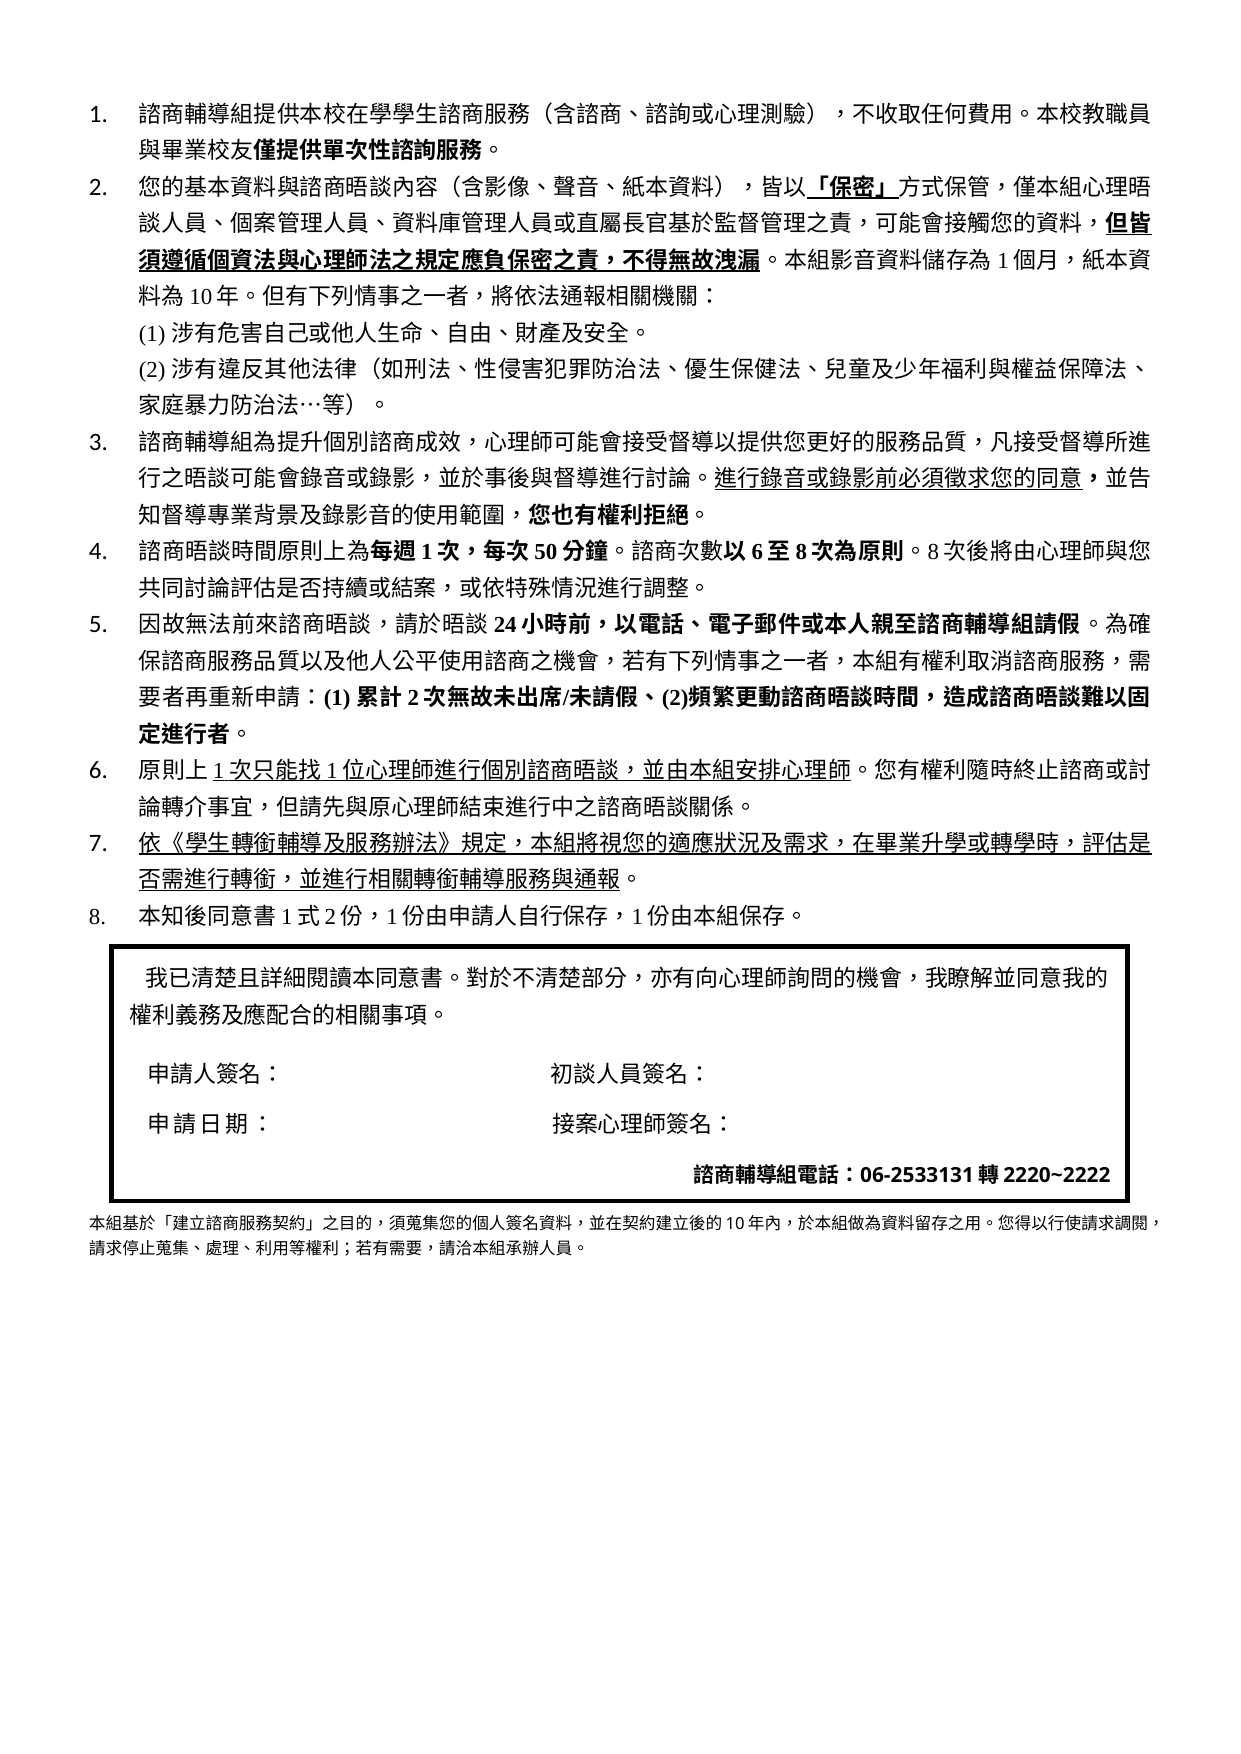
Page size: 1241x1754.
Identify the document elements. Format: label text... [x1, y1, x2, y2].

text 我已清楚且詳細閱讀本同意書。對於不清楚部分，亦有向心理師詢問的機會，我瞭解並同意我的權利義務及應配合的相關事項。 [129, 956, 1110, 1031]
list 諮商輔導組為提升個別諮商成效，心理師可能會接受督導以提供您更好的服務品質，凡接受督導所進行之晤談可能會錄音或錄影，並於事後與督導進行討論。進行錄音或錄影前必須徵求您的同意，並告知督導專業背景及錄影音的使用範圍，您也有權利拒絕。 [89, 424, 1152, 530]
text (1) 涉有危害自己或他人生命、自由、財產及安全。 [139, 314, 1152, 348]
list 諮商晤談時間原則上為每週1次，每次50分鐘。諮商次數以6至8次為原則。8次後將由心理師與您共同討論評估是否持續或結案，或依特殊情況進行調整。 [89, 533, 1152, 603]
list 因故無法前來諮商晤談，請於晤談24小時前，以電話、電子郵件或本人親至諮商輔導組請假。為確保諮商服務品質以及他人公平使用諮商之機會，若有下列情事之一者，本組有權利取消諮商服務，需要者再重新申請：(1) 累計2次無故未出席/未請假、(2)頻繁更動諮商晤談時間，造成諮商晤談難以固定進行者。 [89, 606, 1152, 749]
text 申請人簽名： 初談人員簽名： [129, 1042, 1110, 1092]
list 您的基本資料與諮商晤談內容（含影像、聲音、紙本資料），皆以「保密」方式保管，僅本組心理晤談人員、個案管理人員、資料庫管理人員或直屬長官基於監督管理之責，可能會接觸您的資料，但皆須遵循個資法與心理師法之規定應負保密之責，不得無故洩漏。本組影音資料儲存為1個月，紙本資料為10年。但有下列情事之一者，將依法通報相關機關： [89, 169, 1152, 311]
list 原則上1次只能找1位心理師進行個別諮商晤談，並由本組安排心理師。您有權利隨時終止諮商或討論轉介事宜，但請先與原心理師結束進行中之諮商晤談關係。 [89, 752, 1152, 822]
list 依《學生轉銜輔導及服務辦法》規定，本組將視您的適應狀況及需求，在畢業升學或轉學時，評估是否需進行轉銜，並進行相關轉銜輔導服務與通報。 [89, 825, 1152, 894]
list 本知後同意書1式2份，1份由申請人自行保存，1份由本組保存。 [89, 898, 1152, 931]
text (2) 涉有違反其他法律（如刑法、性侵害犯罪防治法、優生保健法、兒童及少年福利與權益保障法、家庭暴力防治法…等）。 [139, 351, 1152, 421]
text 本組基於「建立諮商服務契約」之目的，須蒐集您的個人簽名資料，並在契約建立後的10年內，於本組做為資料留存之用。您得以行使請求調閱，請求停止蒐集、處理、利用等權利；若有需要，請洽本組承辦人員。 [89, 1209, 1152, 1259]
text 諮商輔導組電話：06-2533131轉2220~2222 [129, 1142, 1110, 1191]
text 申請日期： 接案心理師簽名： [129, 1092, 1110, 1142]
list 諮商輔導組提供本校在學學生諮商服務（含諮商、諮詢或心理測驗），不收取任何費用。本校教職員與畢業校友僅提供單次性諮詢服務。 [89, 96, 1152, 165]
